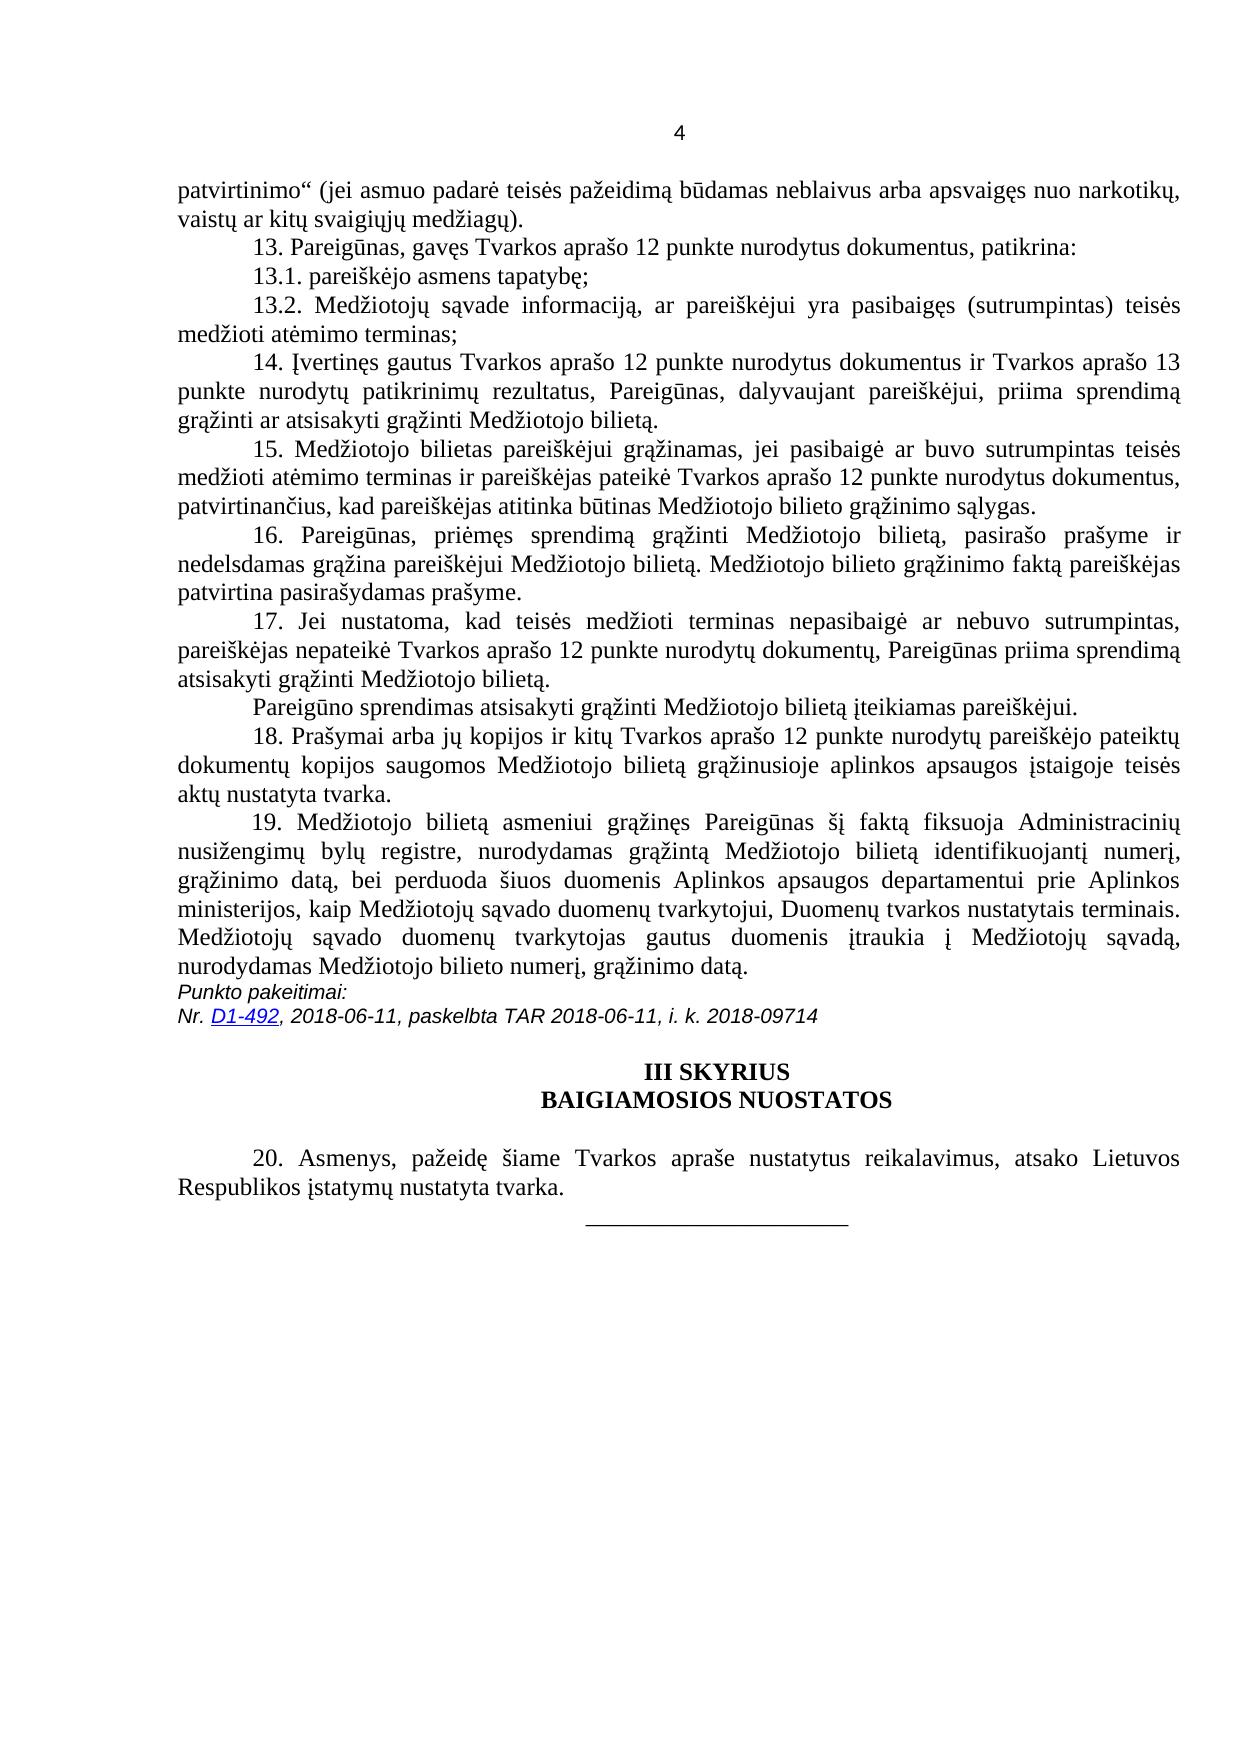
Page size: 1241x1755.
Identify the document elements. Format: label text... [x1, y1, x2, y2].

text Punkto pakeitimai: [177, 980, 1181, 1004]
text patvirtinimo“ (jei asmuo padarė teisės pažeidimą būdamas neblaivus arba apsvaigęs nuo narkotikų, vaistų ar kitų svaigiųjų medžiagų). [177, 175, 1181, 232]
text _____________________ [177, 1200, 1181, 1229]
text 15. Medžiotojo bilietas pareiškėjui grąžinamas, jei pasibaigė ar buvo sutrumpintas teisės medžioti atėmimo terminas ir pareiškėjas pateikė Tvarkos aprašo 12 punkte nurodytus dokumentus, patvirtinančius, kad pareiškėjas atitinka būtinas Medžiotojo bilieto grąžinimo sąlygas. [177, 434, 1181, 520]
text Nr. D1-492, 2018-06-11, paskelbta TAR 2018-06-11, i. k. 2018-09714 [177, 1004, 1181, 1028]
text 20. Asmenys, pažeidę šiame Tvarkos apraše nustatytus reikalavimus, atsako Lietuvos Respublikos įstatymų nustatyta tvarka. [177, 1143, 1181, 1200]
text 14. Įvertinęs gautus Tvarkos aprašo 12 punkte nurodytus dokumentus ir Tvarkos aprašo 13 punkte nurodytų patikrinimų rezultatus, Pareigūnas, dalyvaujant pareiškėjui, priima sprendimą grąžinti ar atsisakyti grąžinti Medžiotojo bilietą. [177, 347, 1181, 434]
text 18. Prašymai arba jų kopijos ir kitų Tvarkos aprašo 12 punkte nurodytų pareiškėjo pateiktų dokumentų kopijos saugomos Medžiotojo bilietą grąžinusioje aplinkos apsaugos įstaigoje teisės aktų nustatyta tvarka. [177, 721, 1181, 807]
text BAIGIAMOSIOS NUOSTATOS [177, 1085, 1181, 1114]
text Pareigūno sprendimas atsisakyti grąžinti Medžiotojo bilietą įteikiamas pareiškėjui. [177, 692, 1181, 721]
text 13. Pareigūnas, gavęs Tvarkos aprašo 12 punkte nurodytus dokumentus, patikrina: [177, 232, 1181, 261]
text 13.1. pareiškėjo asmens tapatybę; [177, 261, 1181, 290]
text 19. Medžiotojo bilietą asmeniui grąžinęs Pareigūnas šį faktą fiksuoja Administracinių nusižengimų bylų registre, nurodydamas grąžintą Medžiotojo bilietą identifikuojantį numerį, grąžinimo datą, bei perduoda šiuos duomenis Aplinkos apsaugos departamentui prie Aplinkos ministerijos, kaip Medžiotojų sąvado duomenų tvarkytojui, Duomenų tvarkos nustatytais terminais. Medžiotojų sąvado duomenų tvarkytojas gautus duomenis įtraukia į Medžiotojų sąvadą, nurodydamas Medžiotojo bilieto numerį, grąžinimo datą. [177, 807, 1181, 980]
text 16. Pareigūnas, priėmęs sprendimą grąžinti Medžiotojo bilietą, pasirašo prašyme ir nedelsdamas grąžina pareiškėjui Medžiotojo bilietą. Medžiotojo bilieto grąžinimo faktą pareiškėjas patvirtina pasirašydamas prašyme. [177, 520, 1181, 606]
text 13.2. Medžiotojų sąvade informaciją, ar pareiškėjui yra pasibaigęs (sutrumpintas) teisės medžioti atėmimo terminas; [177, 290, 1181, 347]
text 17. Jei nustatoma, kad teisės medžioti terminas nepasibaigė ar nebuvo sutrumpintas, pareiškėjas nepateikė Tvarkos aprašo 12 punkte nurodytų dokumentų, Pareigūnas priima sprendimą atsisakyti grąžinti Medžiotojo bilietą. [177, 606, 1181, 692]
text III SKYRIUS [177, 1057, 1181, 1085]
